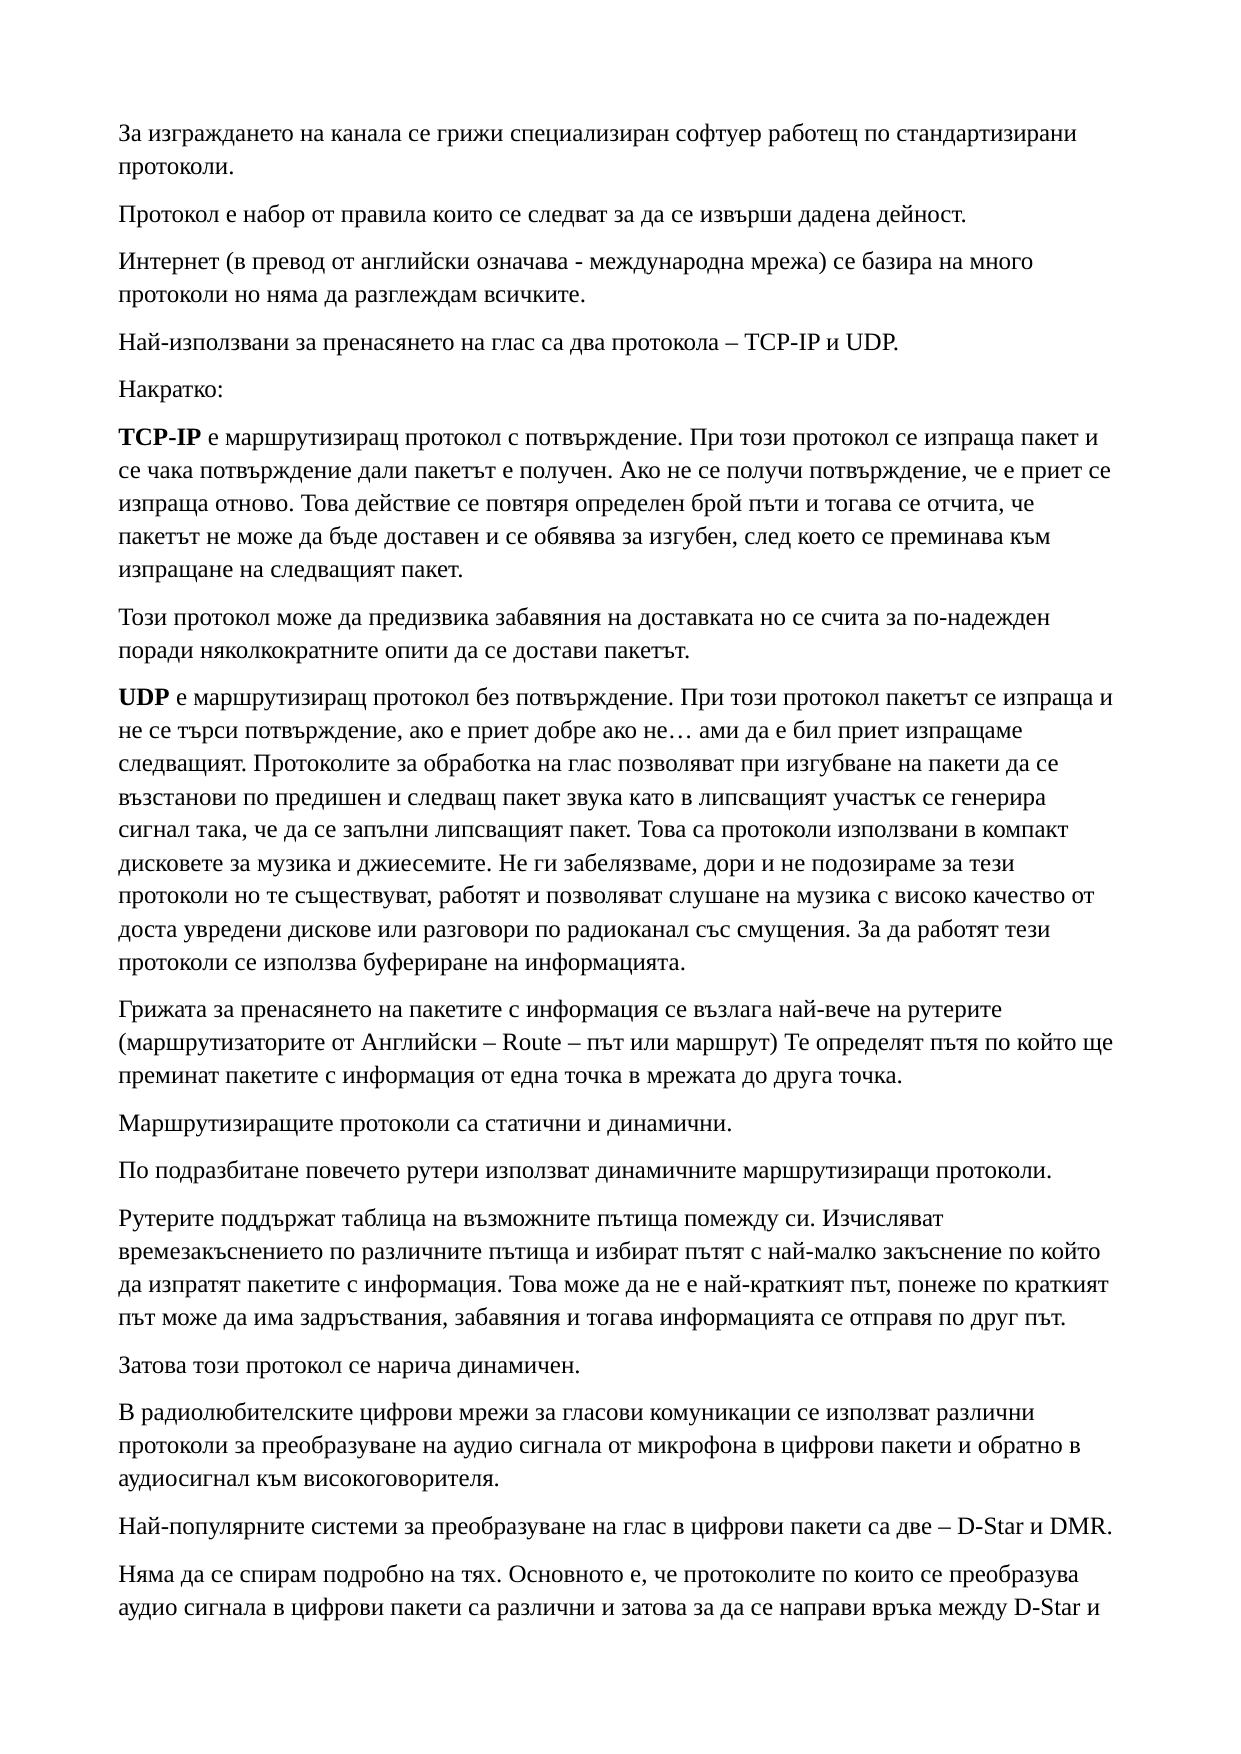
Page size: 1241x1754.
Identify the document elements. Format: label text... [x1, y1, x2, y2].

text В радиолюбителските цифрови мрежи за гласови комуникации се използват различни протоколи за преобразуване на аудио сигнала от микрофона в цифрови пакети и обратно в аудиосигнал към високоговорителя. [118, 1397, 1122, 1492]
text Най-популярните системи за преобразуване на глас в цифрови пакети са две – D-Star и DMR. [118, 1511, 1122, 1540]
text UDP е маршрутизиращ протокол без потвърждение. При този протокол пакетът се изпраща и не се търси потвърждение, ако е приет добре ако не… ами да е бил приет изпращаме следващият. Протоколите за обработка на глас позволяват при изгубване на пакети да се възстанови по предишен и следващ пакет звука като в липсващият участък се генерира сигнал така, че да се запълни липсващият пакет. Това са протоколи използвани в компакт дисковете за музика и джиесемите. Не ги забелязваме, дори и не подозираме за тези протоколи но те съществуват, работят и позволяват слушане на музика с високо качество от доста увредени дискове или разговори по радиоканал със смущения. За да работят тези протоколи се използва буфериране на информацията. [118, 682, 1122, 975]
text Затова този протокол се нарича динамичен. [118, 1350, 1122, 1378]
text Грижата за пренасянето на пакетите с информация се възлага най-вече на рутерите (маршрутизаторите от Английски – Route – път или маршрут) Те определят пътя по който ще преминат пакетите с информация от една точка в мрежата до друга точка. [118, 994, 1122, 1089]
text За изграждането на канала се грижи специализиран софтуер работещ по стандартизирани протоколи. [118, 118, 1122, 180]
text Няма да се спирам подробно на тях. Основното е, че протоколите по които се преобразува аудио сигнала в цифрови пакети са различни и затова за да се направи връка между D-Star и [118, 1559, 1122, 1620]
text Маршрутизиращите протоколи са статични и динамични. [118, 1108, 1122, 1137]
text TCP-IP е маршрутизиращ протокол с потвърждение. При този протокол се изпраща пакет и се чака потвърждение дали пакетът е получен. Ако не се получи потвърждение, че е приет се изпраща отново. Това действие се повтяря определен брой пъти и тогава се отчита, че пакетът не може да бъде доставен и се обявява за изгубен, след което се преминава към изпращане на следващият пакет. [118, 422, 1122, 583]
text Протокол е набор от правила които се следват за да се извърши дадена дейност. [118, 199, 1122, 227]
text Рутерите поддържат таблица на възможните пътища помежду си. Изчисляват времезакъснението по различните пътища и избират пътят с най-малко закъснение по който да изпратят пакетите с информация. Това може да не е най-краткият път, понеже по краткият път може да има задръствания, забавяния и тогава информацията се отправя по друг път. [118, 1203, 1122, 1331]
text Най-използвани за пренасянето на глас са два протокола – TCP-IP и UDP. [118, 327, 1122, 356]
text Този протокол може да предизвика забавяния на доставката но се счита за по-надежден поради няколкократните опити да се достави пакетът. [118, 602, 1122, 664]
text По подразбитане повечето рутери използват динамичните маршрутизиращи протоколи. [118, 1156, 1122, 1184]
text Интернет (в превод от английски означава - международна мрежа) се базира на много протоколи но няма да разглеждам всичките. [118, 246, 1122, 308]
text Накратко: [118, 374, 1122, 403]
